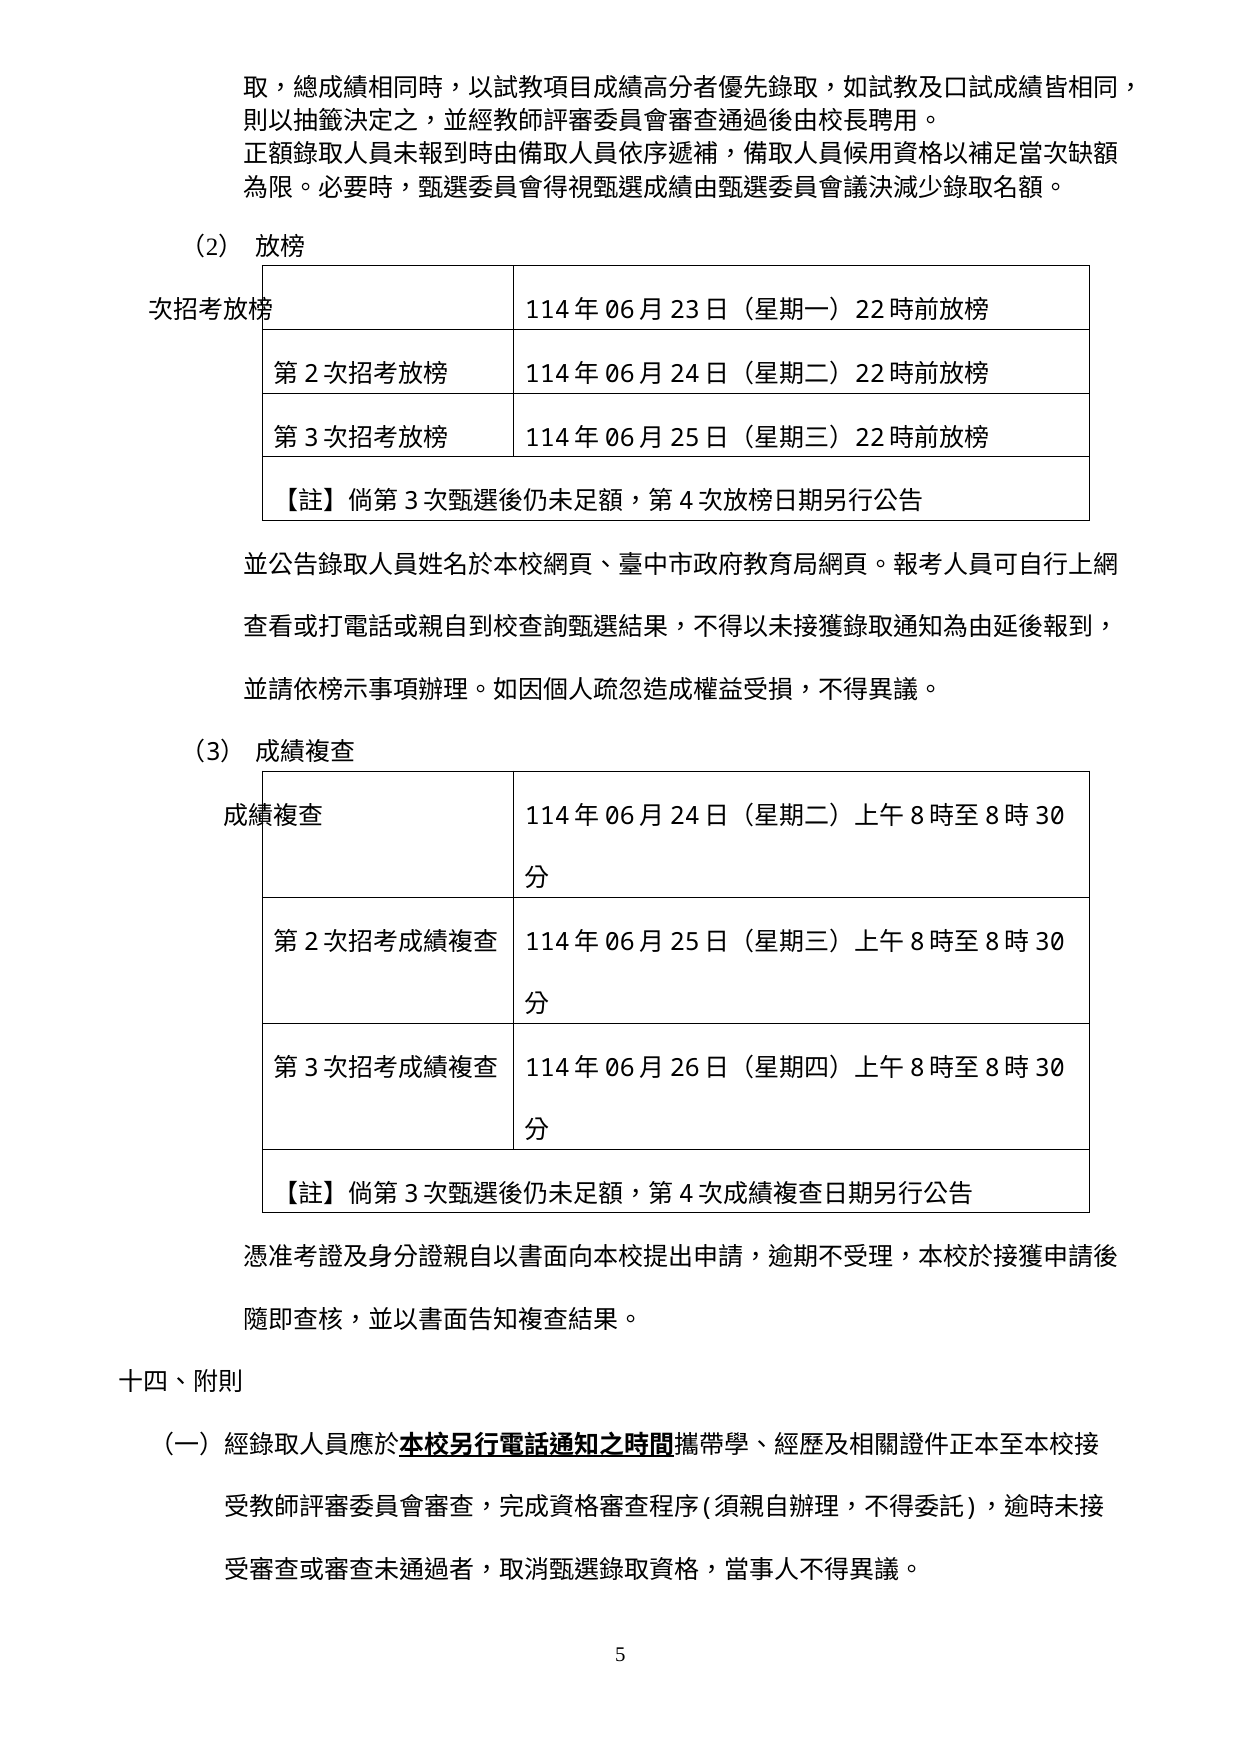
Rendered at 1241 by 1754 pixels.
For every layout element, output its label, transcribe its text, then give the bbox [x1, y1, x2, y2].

text 正額錄取人員未報到時由備取人員依序遞補，備取人員候用資格以補足當次缺額為限。必要時，甄選委員會得視甄選成績由甄選委員會議決減少錄取名額。 [243, 136, 1122, 203]
table_cell 第3次招考放榜 [263, 394, 513, 456]
table_cell 114年06月25日（星期三）22時前放榜 [514, 394, 1089, 456]
table_cell 114年06月24日（星期二）22時前放榜 [514, 330, 1089, 392]
table_header 第1次招考成績複查 [263, 772, 513, 897]
table_cell 第2次招考放榜 [263, 330, 513, 392]
text 甄選成績未達80分者，不予錄取。報考人員達錄取標準者，依成績高低擇優錄取，總成績相同時，以試教項目成績高分者優先錄取，如試教及口試成績皆相同，則以抽籤決定之，並經教師評審委員會審查通過後由校長聘用。 [243, 69, 1122, 136]
table_header 114年06月24日（星期二）上午8時至8時30分 [514, 772, 1089, 897]
table_cell 【註】倘第3次甄選後仍未足額，第4次放榜日期另行公告 [263, 457, 1089, 519]
table_cell 第2次招考成績複查 [263, 898, 513, 1023]
table_cell 第3次招考成績複查 [263, 1024, 513, 1149]
table_header 114年06月23日（星期一）22時前放榜 [514, 266, 1089, 329]
text 憑准考證及身分證親自以書面向本校提出申請，逾期不受理，本校於接獲申請後隨即查核，並以書面告知複查結果。 [243, 1213, 1122, 1338]
list 成績複查 [181, 708, 1122, 771]
table_cell 114年06月26日（星期四）上午8時至8時30分 [514, 1024, 1089, 1149]
text 十四、附則 [118, 1338, 1122, 1401]
table_cell 【註】倘第3次甄選後仍未足額，第4次成績複查日期另行公告 [263, 1150, 1089, 1212]
table_header 第1次招考放榜 [263, 266, 513, 329]
text 並公告錄取人員姓名於本校網頁、臺中市政府教育局網頁。報考人員可自行上網查看或打電話或親自到校查詢甄選結果，不得以未接獲錄取通知為由延後報到，並請依榜示事項辦理。如因個人疏忽造成權益受損，不得異議。 [243, 521, 1122, 708]
text （一）經錄取人員應於本校另行電話通知之時間攜帶學、經歷及相關證件正本至本校接受教師評審委員會審查，完成資格審查程序(須親自辦理，不得委託)，逾時未接受審查或審查未通過者，取消甄選錄取資格，當事人不得異議。 [149, 1401, 1122, 1588]
table_cell 114年06月25日（星期三）上午8時至8時30分 [514, 898, 1089, 1023]
list 放榜 [181, 203, 1122, 265]
